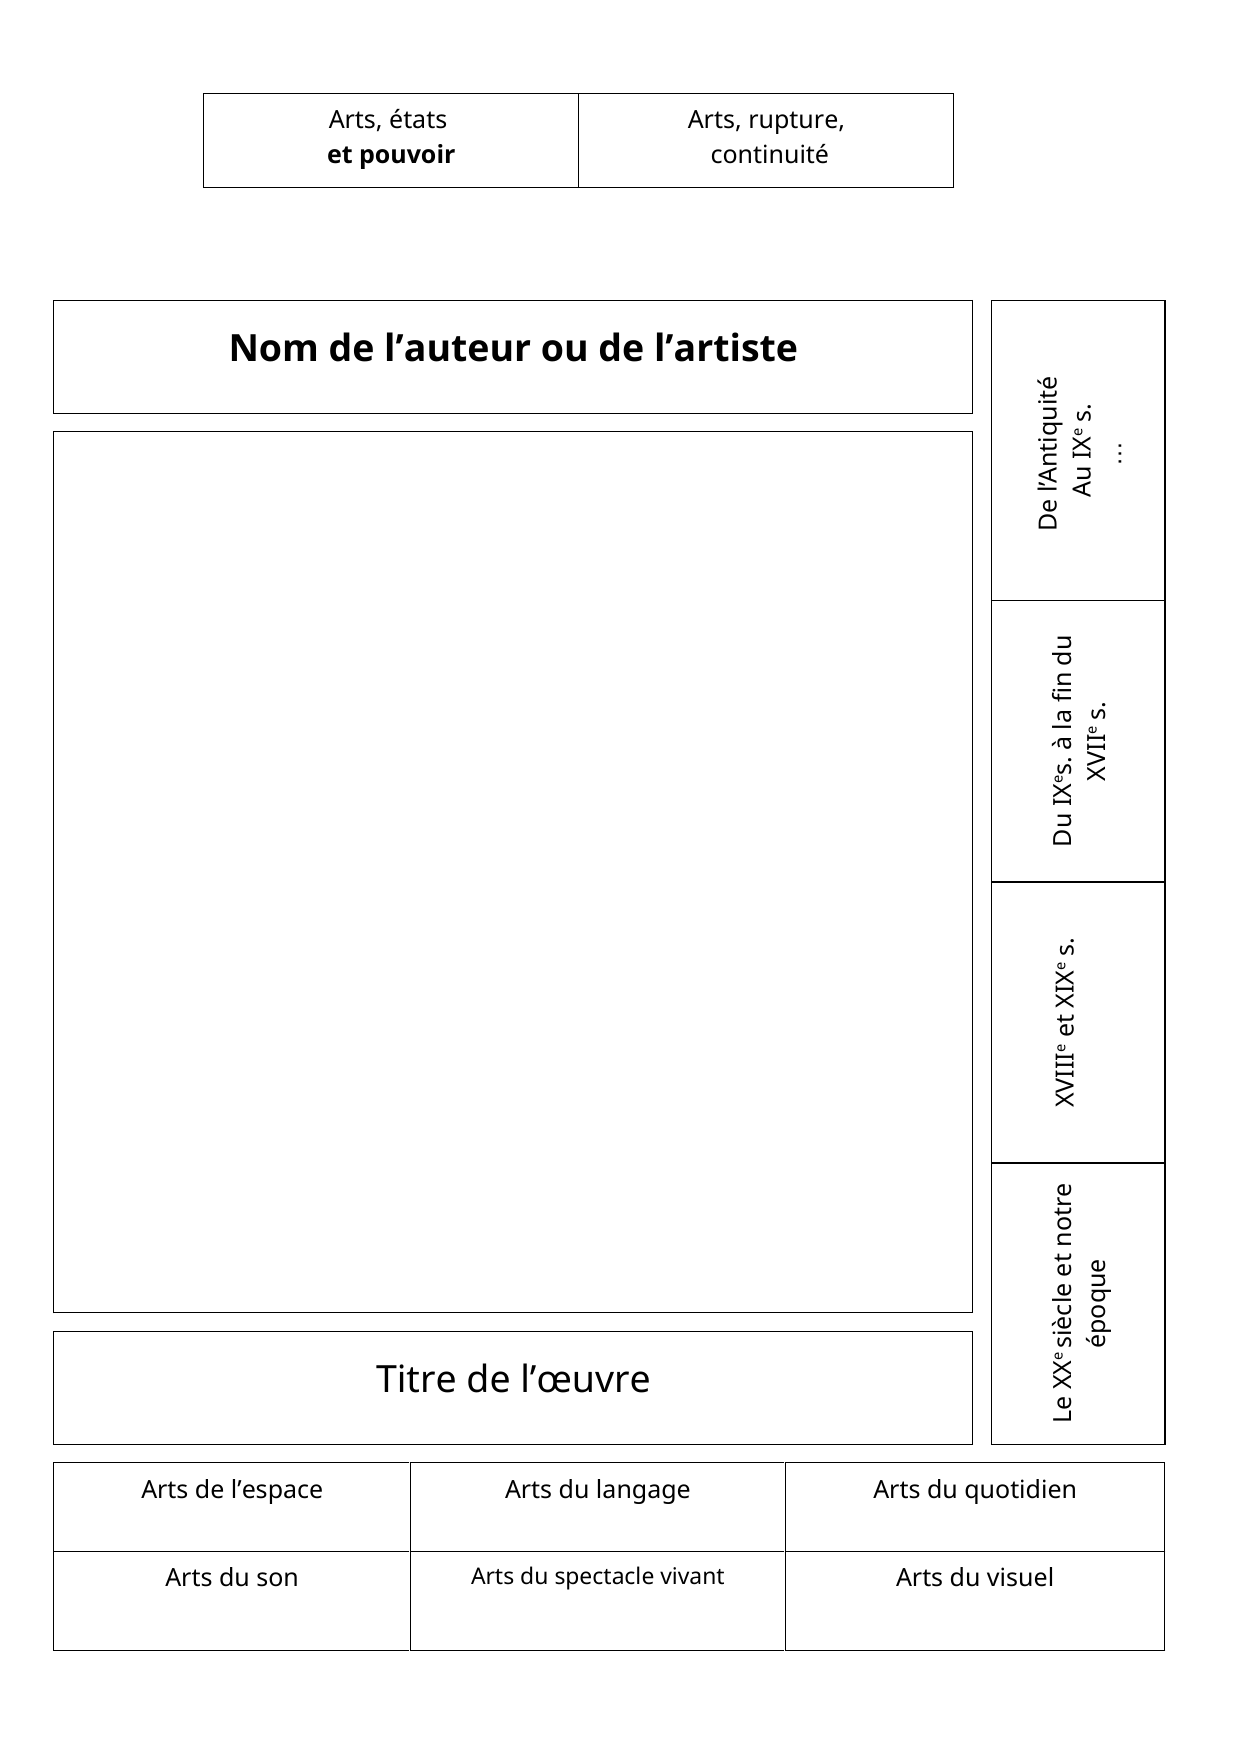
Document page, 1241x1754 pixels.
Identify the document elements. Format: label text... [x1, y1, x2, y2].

text Arts du visuel [801, 1560, 1149, 1594]
text Arts du spectacle vivant [426, 1560, 769, 1591]
text et pouvoir [219, 136, 563, 170]
subtitle Nom de l’auteur ou de l’artiste [70, 321, 957, 372]
text Arts, rupture, [595, 102, 938, 136]
subtitle Titre de l’œuvre [70, 1353, 957, 1404]
text continuité [595, 136, 938, 170]
text Arts du langage [426, 1471, 769, 1505]
text Arts du son [70, 1560, 394, 1594]
text Arts du quotidien [801, 1471, 1149, 1505]
text Arts de l’espace [70, 1471, 394, 1505]
text Arts, états [219, 102, 563, 136]
